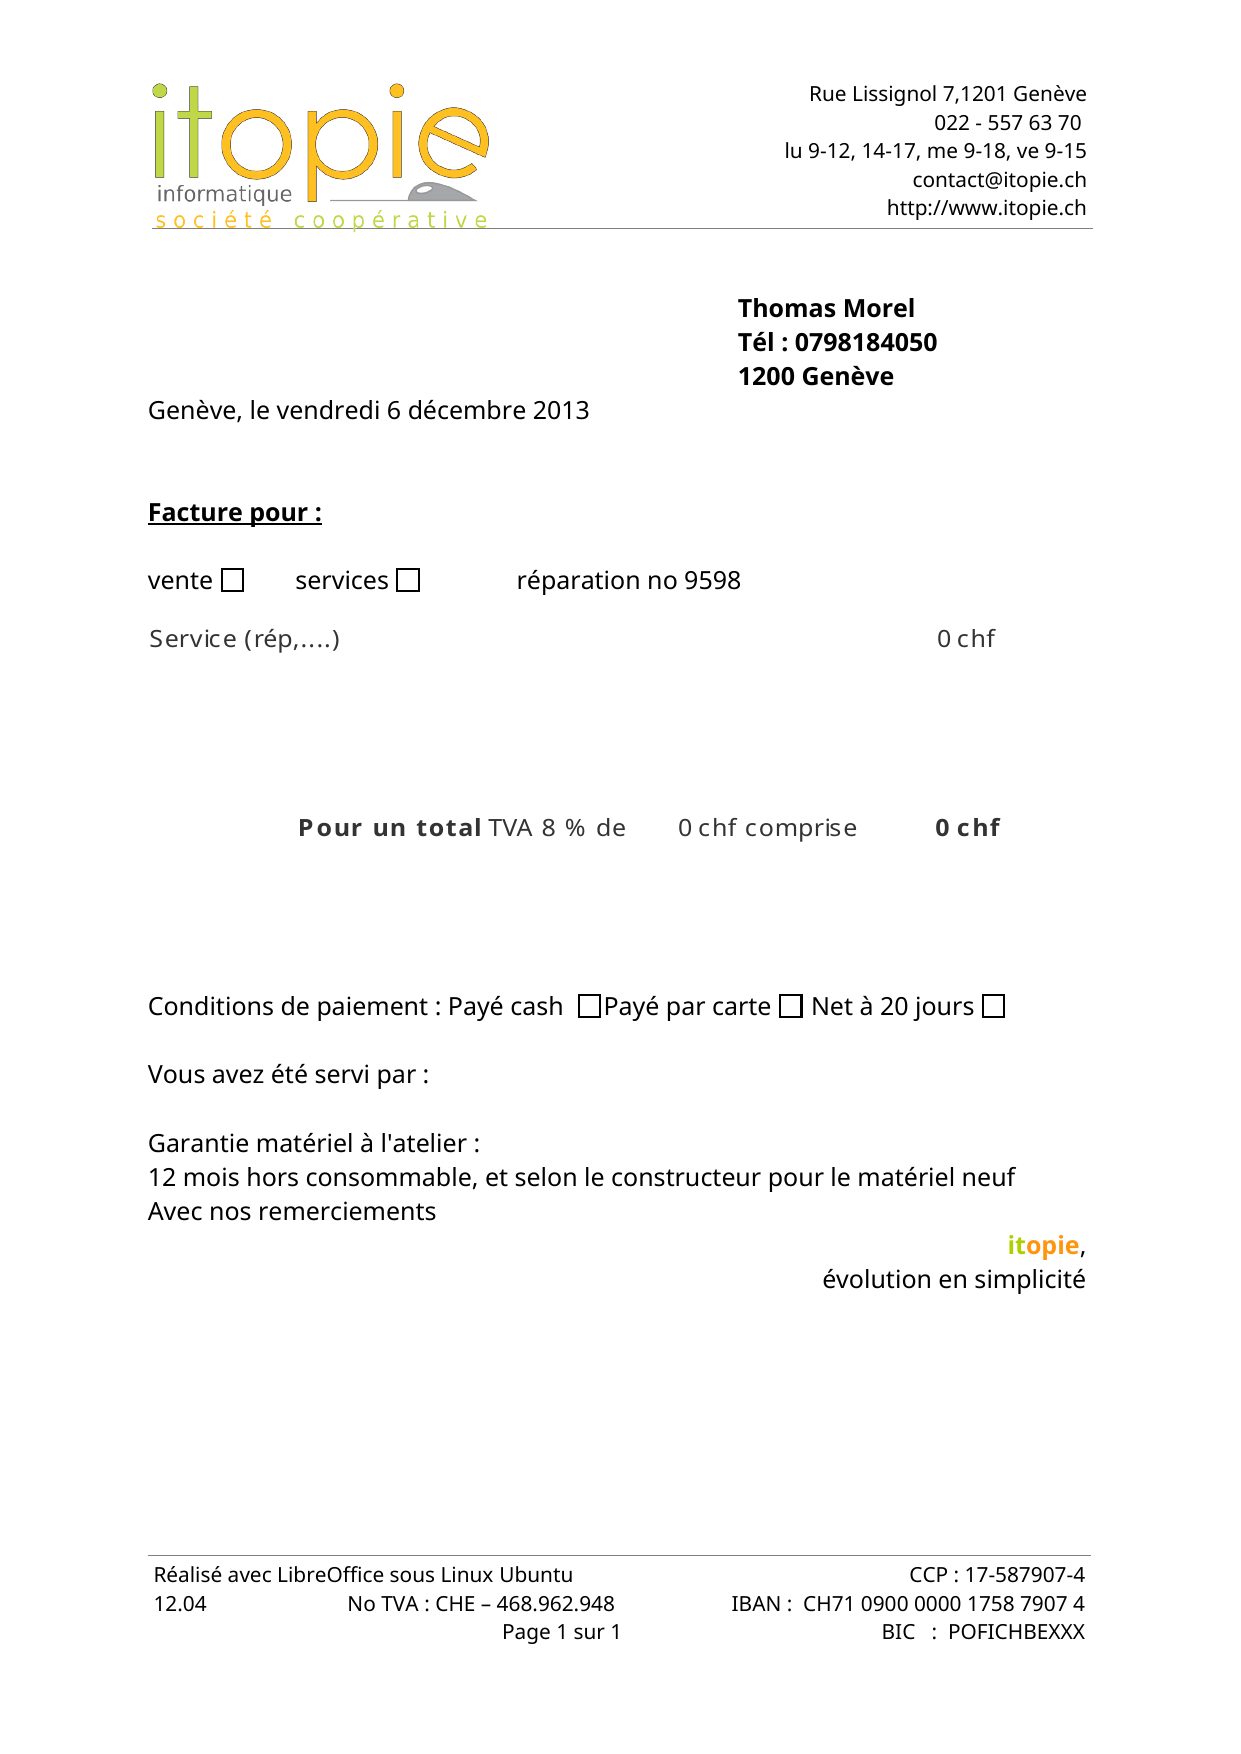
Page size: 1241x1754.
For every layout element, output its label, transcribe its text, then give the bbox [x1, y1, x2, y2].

text Genève, le vendredi 6 décembre 2013 [148, 392, 1093, 427]
text Vous avez été servi par : [148, 1057, 1093, 1091]
text 12 mois hors consommable, et selon le constructeur pour le matériel neuf [148, 1159, 1093, 1193]
text Conditions de paiement : Payé cash Payé par carte Net à 20 jours [148, 989, 1093, 1023]
text Garantie matériel à l'atelier : [148, 1125, 1093, 1159]
picture [138, 72, 500, 244]
text Thomas Morel [148, 290, 1093, 324]
text Avec nos remerciements [148, 1193, 1093, 1227]
text Facture pour : [148, 495, 1093, 529]
text 1200 Genève [148, 358, 1093, 392]
text itopie, [148, 1227, 1093, 1262]
text Tél : 0798184050 [148, 324, 1093, 358]
text vente services réparation no 9598 [148, 563, 1093, 597]
text évolution en simplicité [148, 1262, 1093, 1296]
